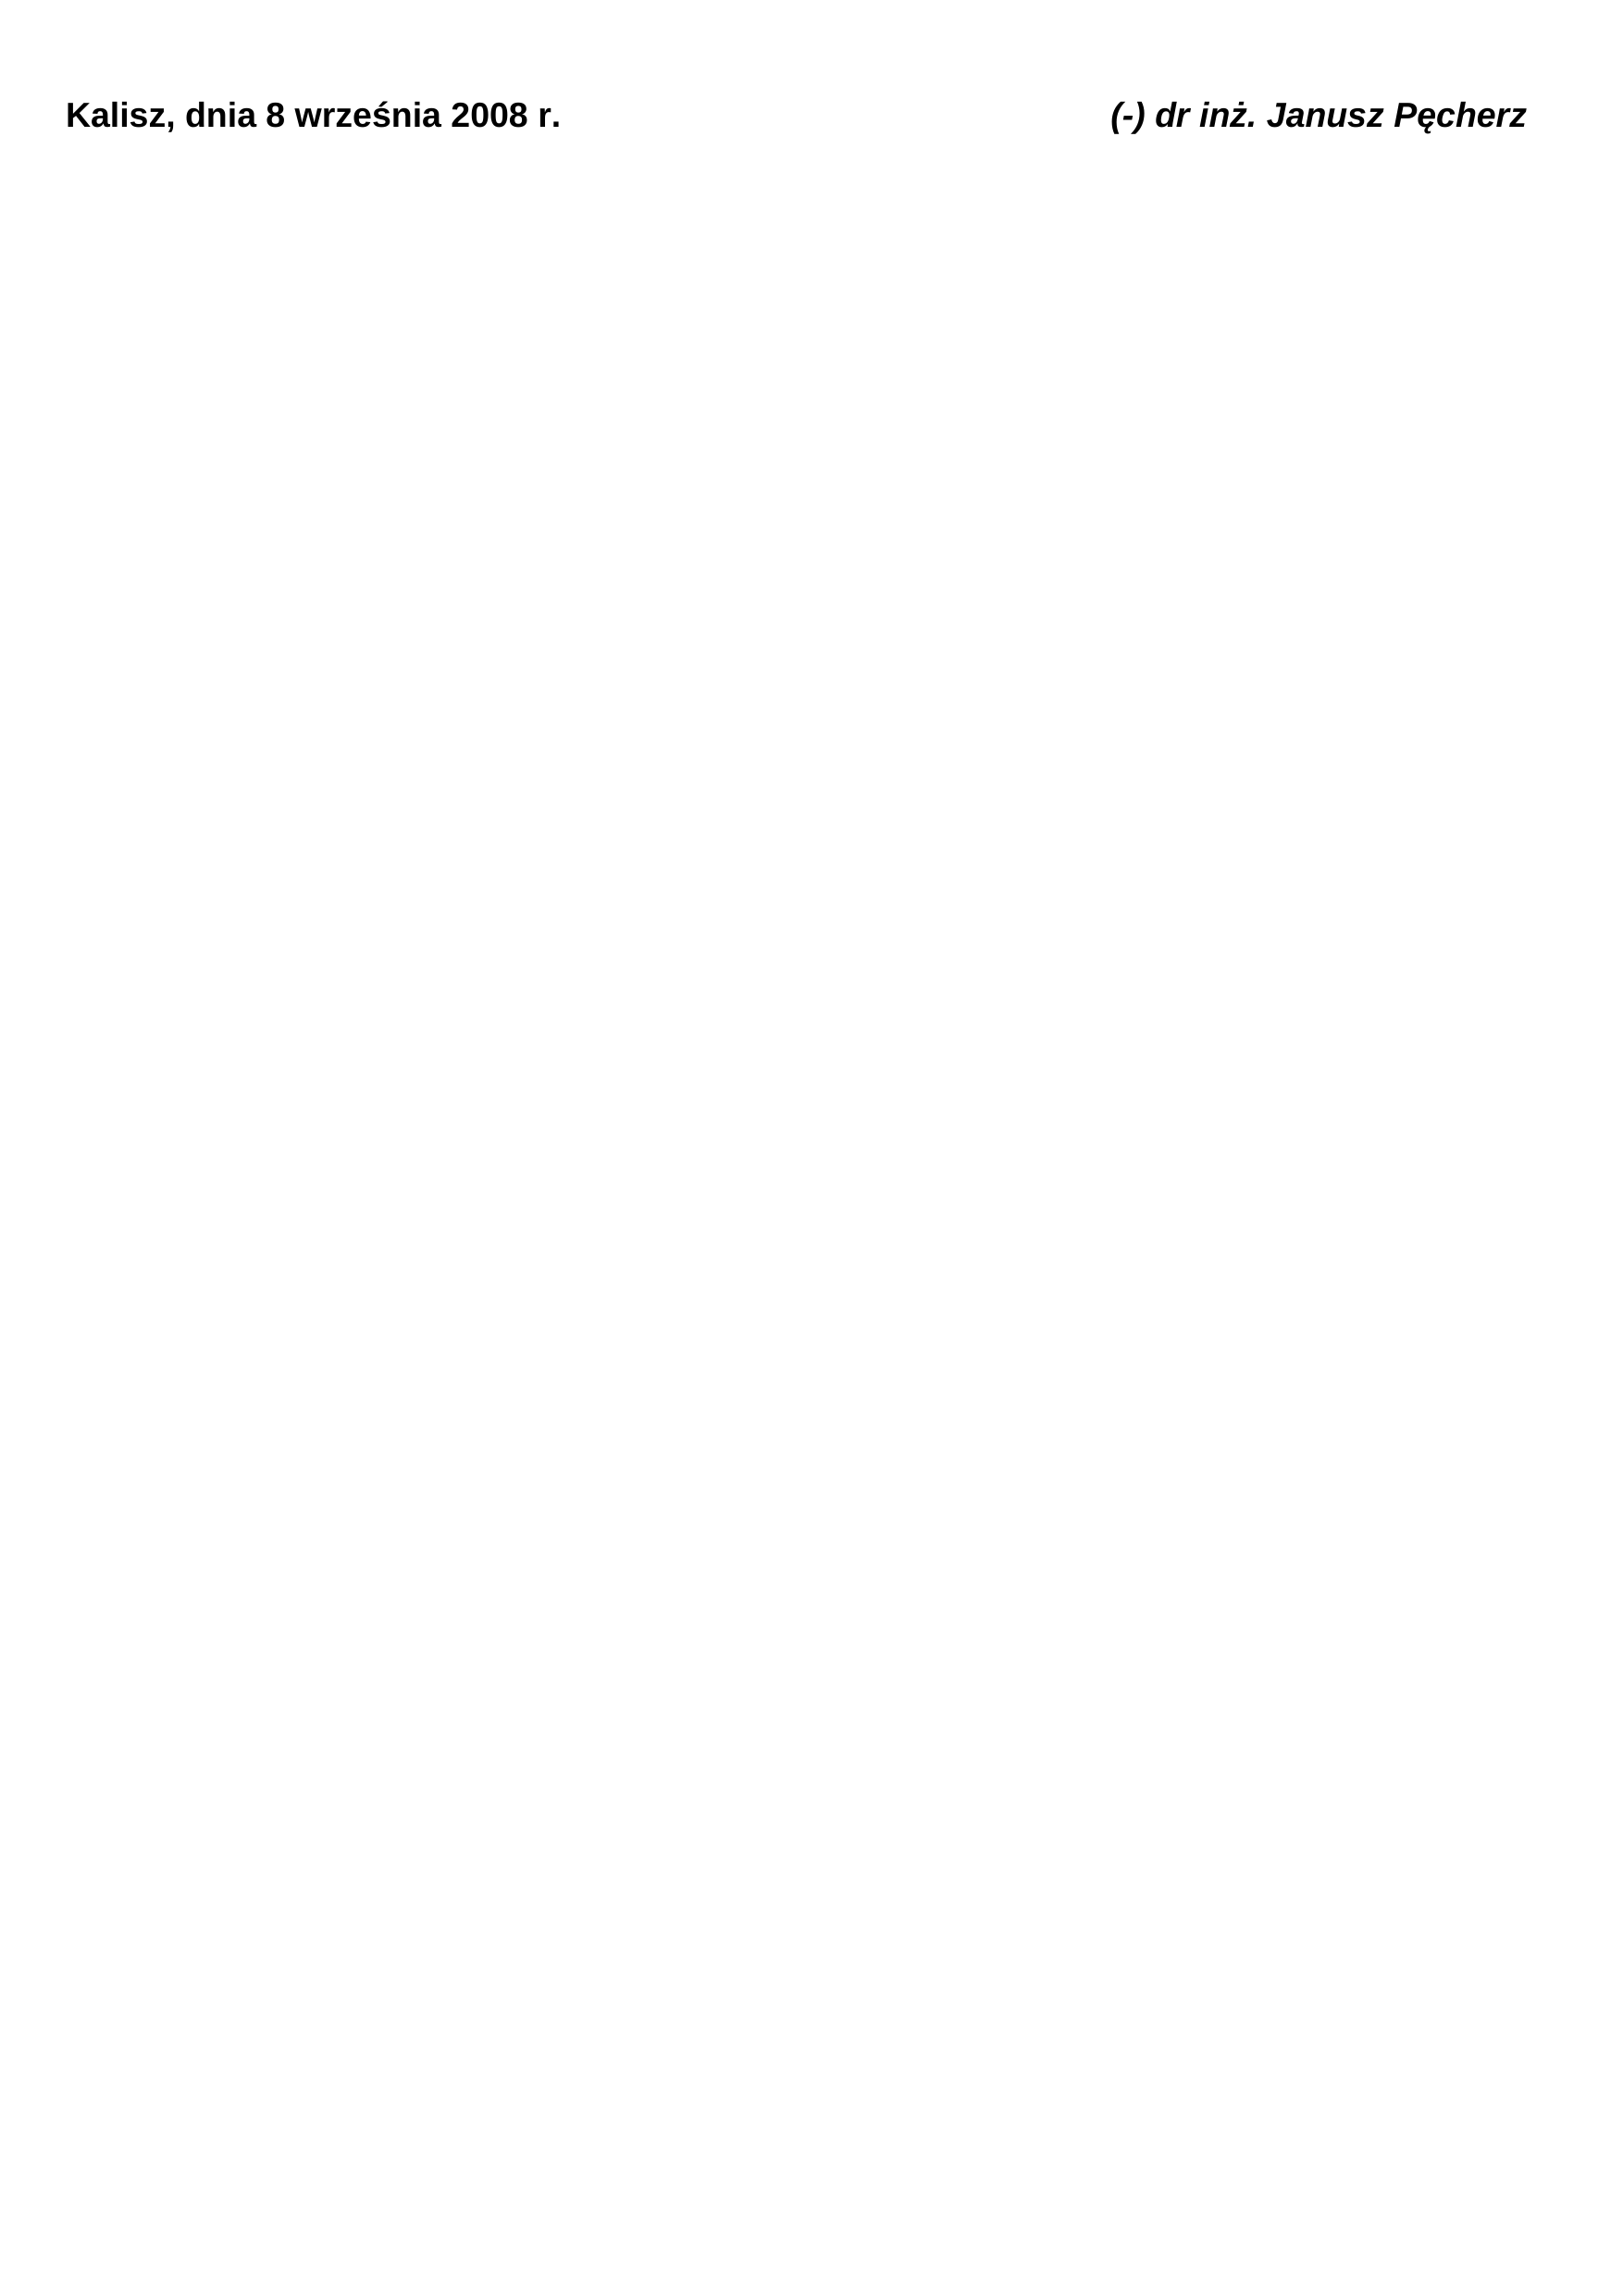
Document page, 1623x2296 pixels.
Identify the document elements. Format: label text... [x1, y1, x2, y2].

text Kalisz, dnia 8 września 2008 r. (-) dr inż. Janusz Pęcherz [66, 94, 1557, 134]
